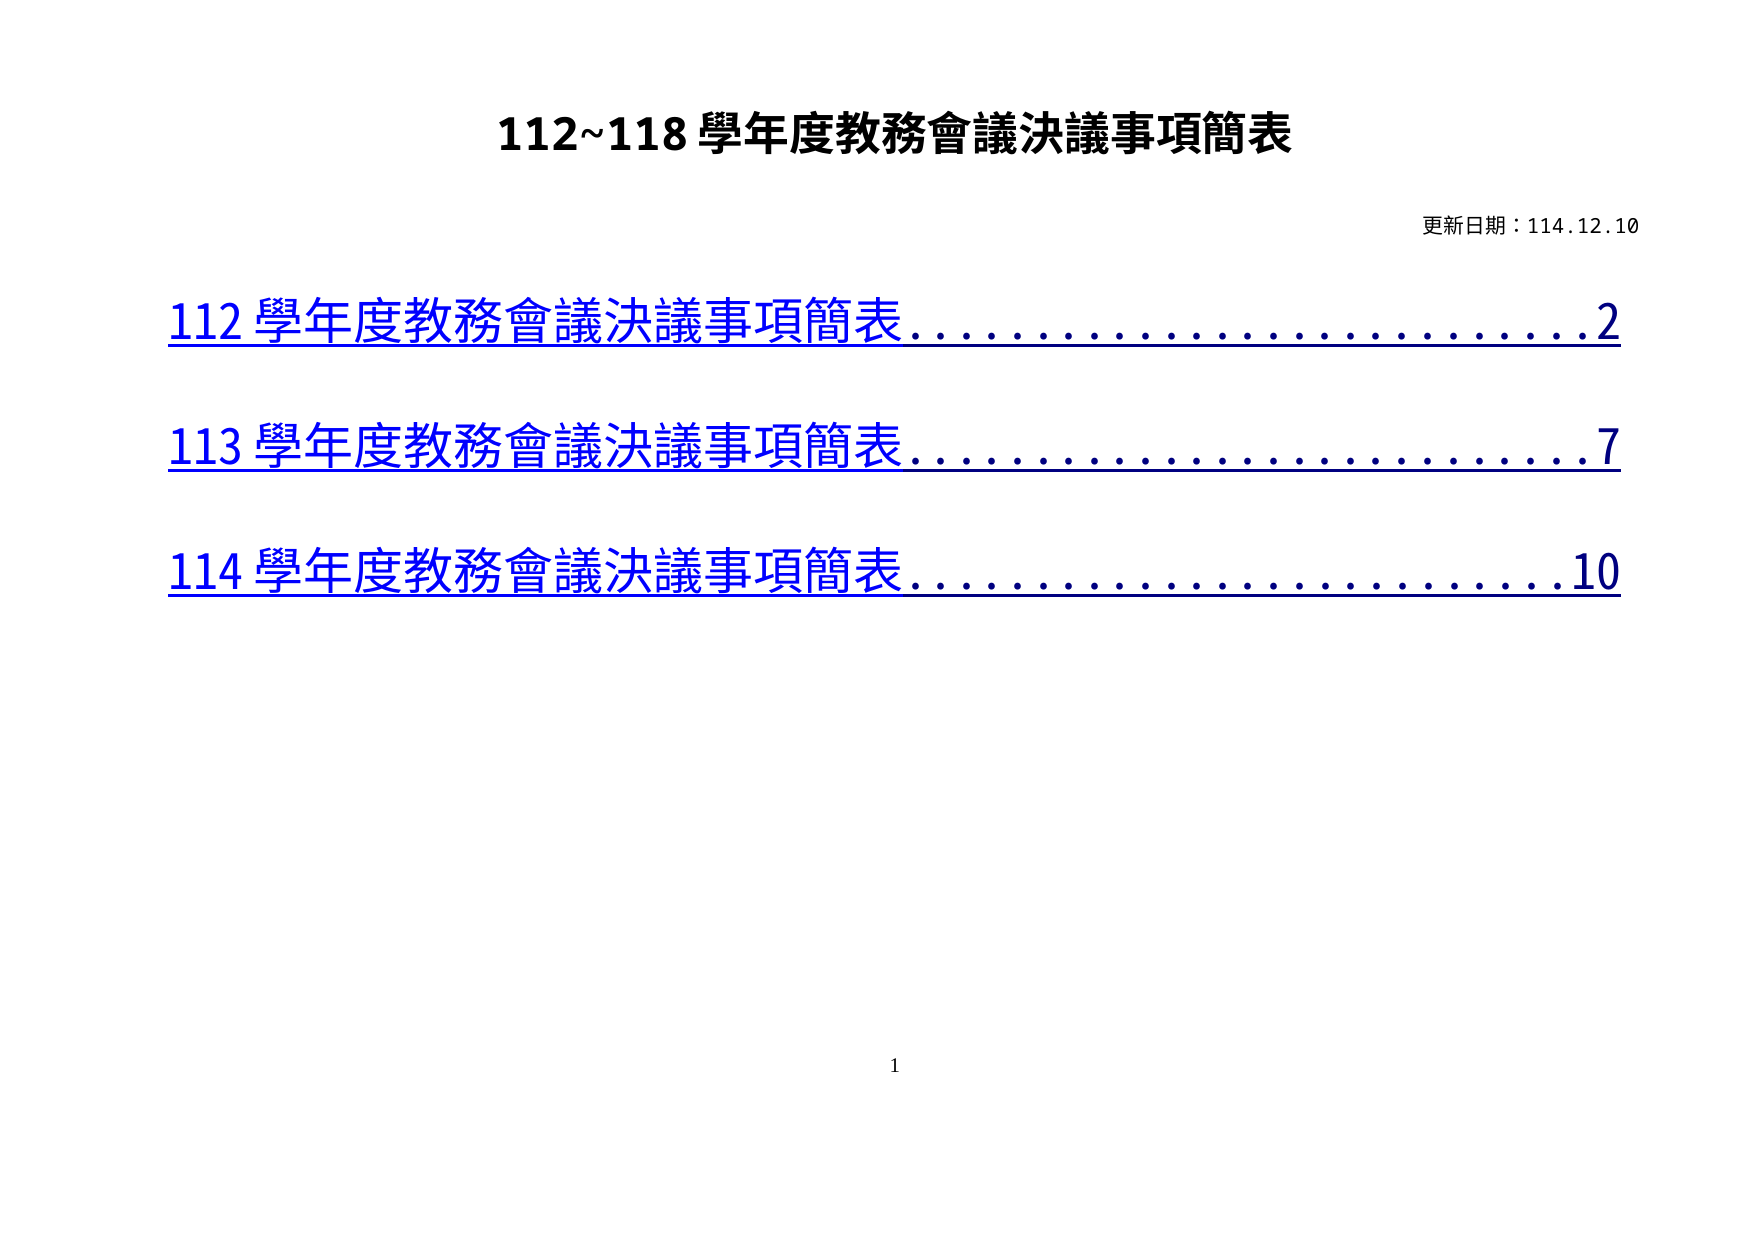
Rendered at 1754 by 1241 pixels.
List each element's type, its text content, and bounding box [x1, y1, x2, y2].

text 更新日期：114.12.10 [150, 183, 1639, 245]
text 113學年度教務會議決議事項簡表 7 [150, 370, 1639, 495]
text 112學年度教務會議決議事項簡表 2 [150, 245, 1639, 370]
text 114學年度教務會議決議事項簡表 10 [150, 495, 1639, 620]
text 112~118學年度教務會議決議事項簡表 [150, 58, 1639, 183]
